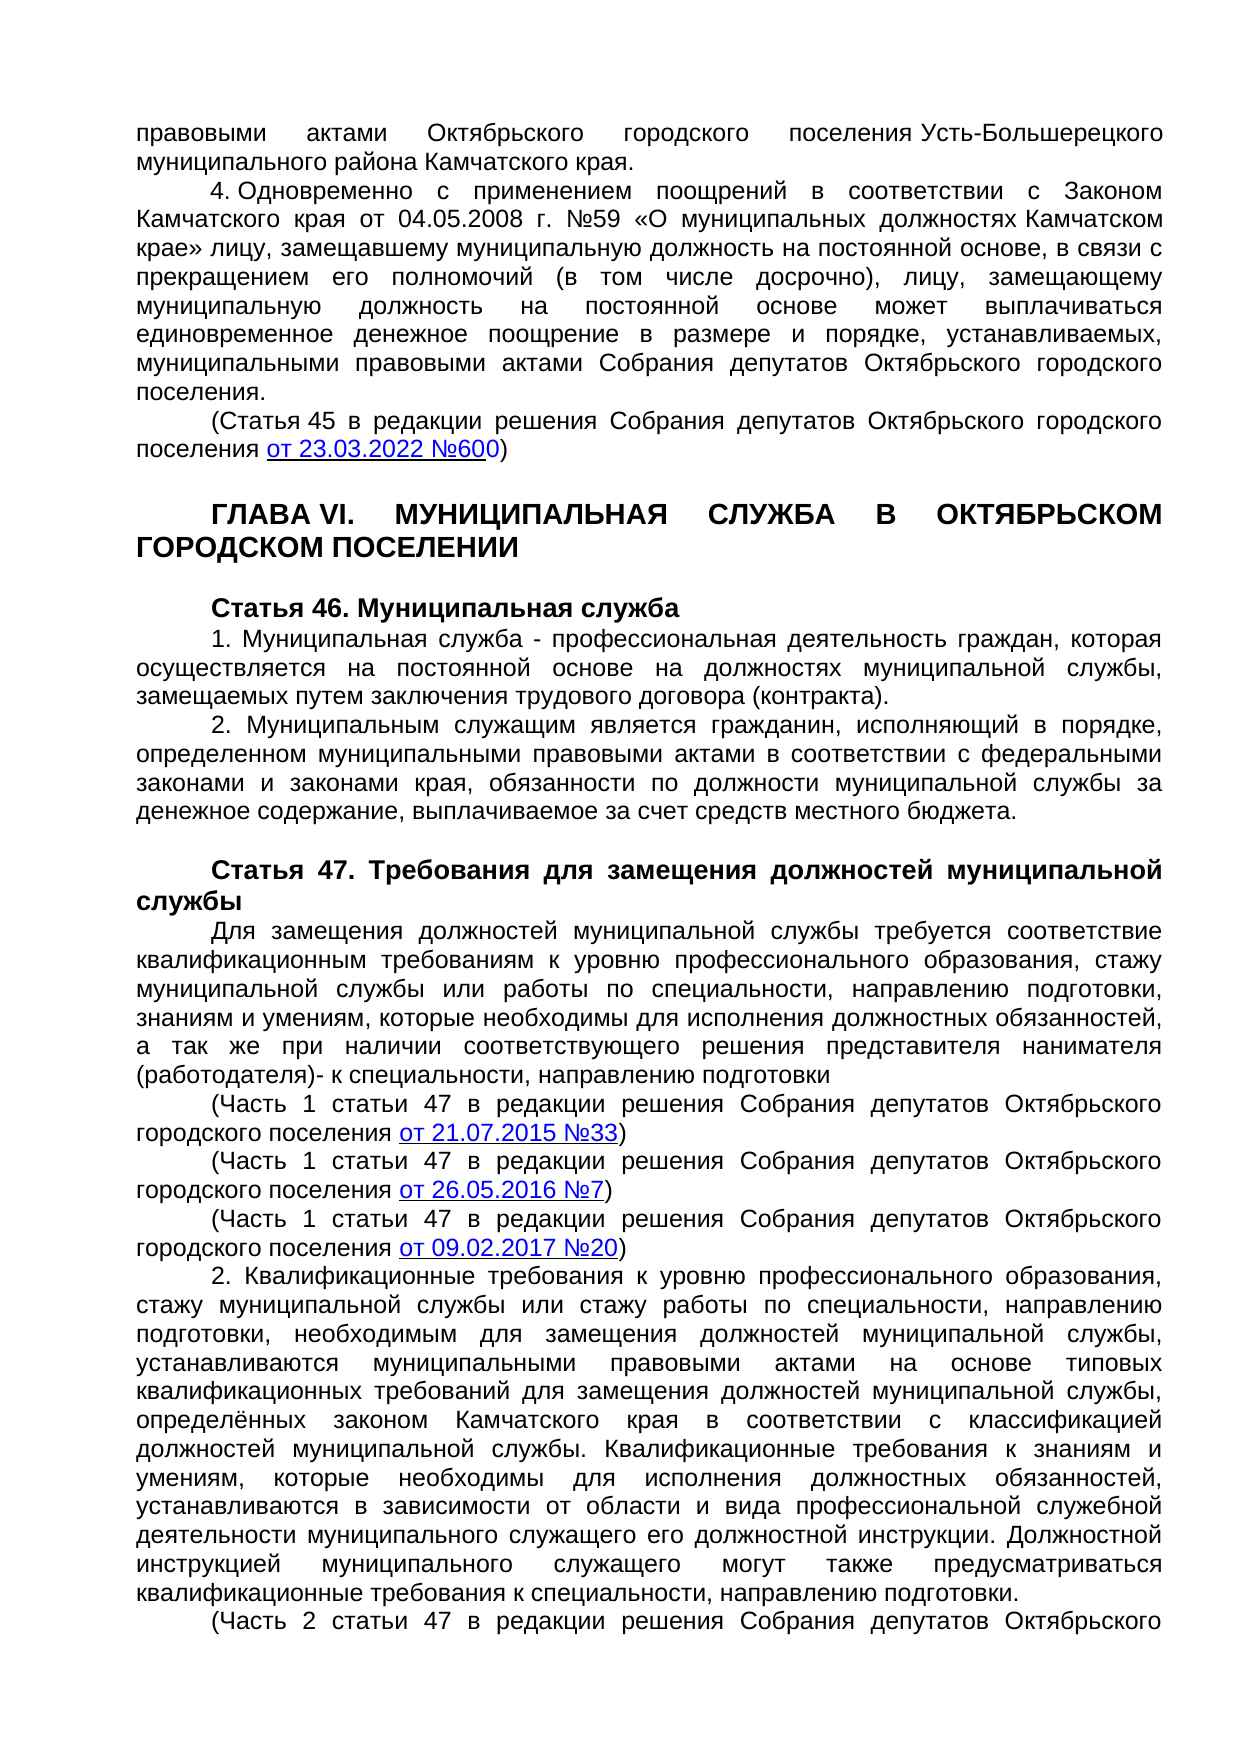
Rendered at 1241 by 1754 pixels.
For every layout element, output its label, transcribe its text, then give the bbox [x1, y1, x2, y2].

text 2. Квалификационные требования к уровню профессионального образования, стажу муниципальной службы или стажу работы по специальности, направлению подготовки, необходимым для замещения должностей муниципальной службы, устанавливаются муниципальными правовыми актами на основе типовых квалификационных требований для замещения должностей муниципальной службы, определённых законом Камчатского края в соответствии с классификацией должностей муниципальной службы. Квалификационные требования к знаниям и умениям, которые необходимы для исполнения должностных обязанностей, устанавливаются в зависимости от области и вида профессиональной служебной деятельности муниципального служащего его должностной инструкции. Должностной инструкцией муниципального служащего могут также предусматриваться квалификационные требования к специальности, направлению подготовки. [136, 1261, 1163, 1606]
text Статья 46. Муниципальная служба [136, 592, 1163, 624]
text Статья 47. Требования для замещения должностей муниципальной службы [136, 854, 1163, 916]
text 4. Одновременно с применением поощрений в соответствии с Законом Камчатского края от 04.05.2008 г. №59 «О муниципальных должностях Камчатском крае» лицу, замещавшему муниципальную должность на постоянной основе, в связи с прекращением его полномочий (в том числе досрочно), лицу, замещающему муниципальную должность на постоянной основе может выплачиваться единовременное денежное поощрение в размере и порядке, устанавливаемых, муниципальными правовыми актами Собрания депутатов Октябрьского городского поселения. [136, 176, 1163, 406]
text правовыми актами Октябрьского городского поселения Усть-Большерецкого муниципального района Камчатского края. [136, 118, 1163, 176]
text (Часть 2 статьи 47 в редакции решения Собрания депутатов Октябрьского [136, 1606, 1163, 1635]
text Для замещения должностей муниципальной службы требуется соответствие квалификационным требованиям к уровню профессионального образования, стажу муниципальной службы или работы по специальности, направлению подготовки, знаниям и умениям, которые необходимы для исполнения должностных обязанностей, а так же при наличии соответствующего решения представителя нанимателя (работодателя)- к специальности, направлению подготовки [136, 916, 1163, 1089]
text (Часть 1 статьи 47 в редакции решения Собрания депутатов Октябрьского городского поселения от 21.07.2015 №33) [136, 1089, 1163, 1146]
text 1. Муниципальная служба - профессиональная деятельность граждан, которая осуществляется на постоянной основе на должностях муниципальной службы, замещаемых путем заключения трудового договора (контракта). [136, 624, 1163, 710]
text (Часть 1 статьи 47 в редакции решения Собрания депутатов Октябрьского городского поселения от 26.05.2016 №7) [136, 1146, 1163, 1204]
text (Часть 1 статьи 47 в редакции решения Собрания депутатов Октябрьского городского поселения от 09.02.2017 №20) [136, 1204, 1163, 1261]
text (Статья 45 в редакции решения Собрания депутатов Октябрьского городского поселения от 23.03.2022 №600) [136, 406, 1163, 463]
text ГЛАВА VI. МУНИЦИПАЛЬНАЯ СЛУЖБА В ОКТЯБРЬСКОМ ГОРОДСКОМ ПОСЕЛЕНИИ [136, 497, 1163, 564]
text 2. Муниципальным служащим является гражданин, исполняющий в порядке, определенном муниципальными правовыми актами в соответствии с федеральными законами и законами края, обязанности по должности муниципальной службы за денежное содержание, выплачиваемое за счет средств местного бюджета. [136, 710, 1163, 825]
